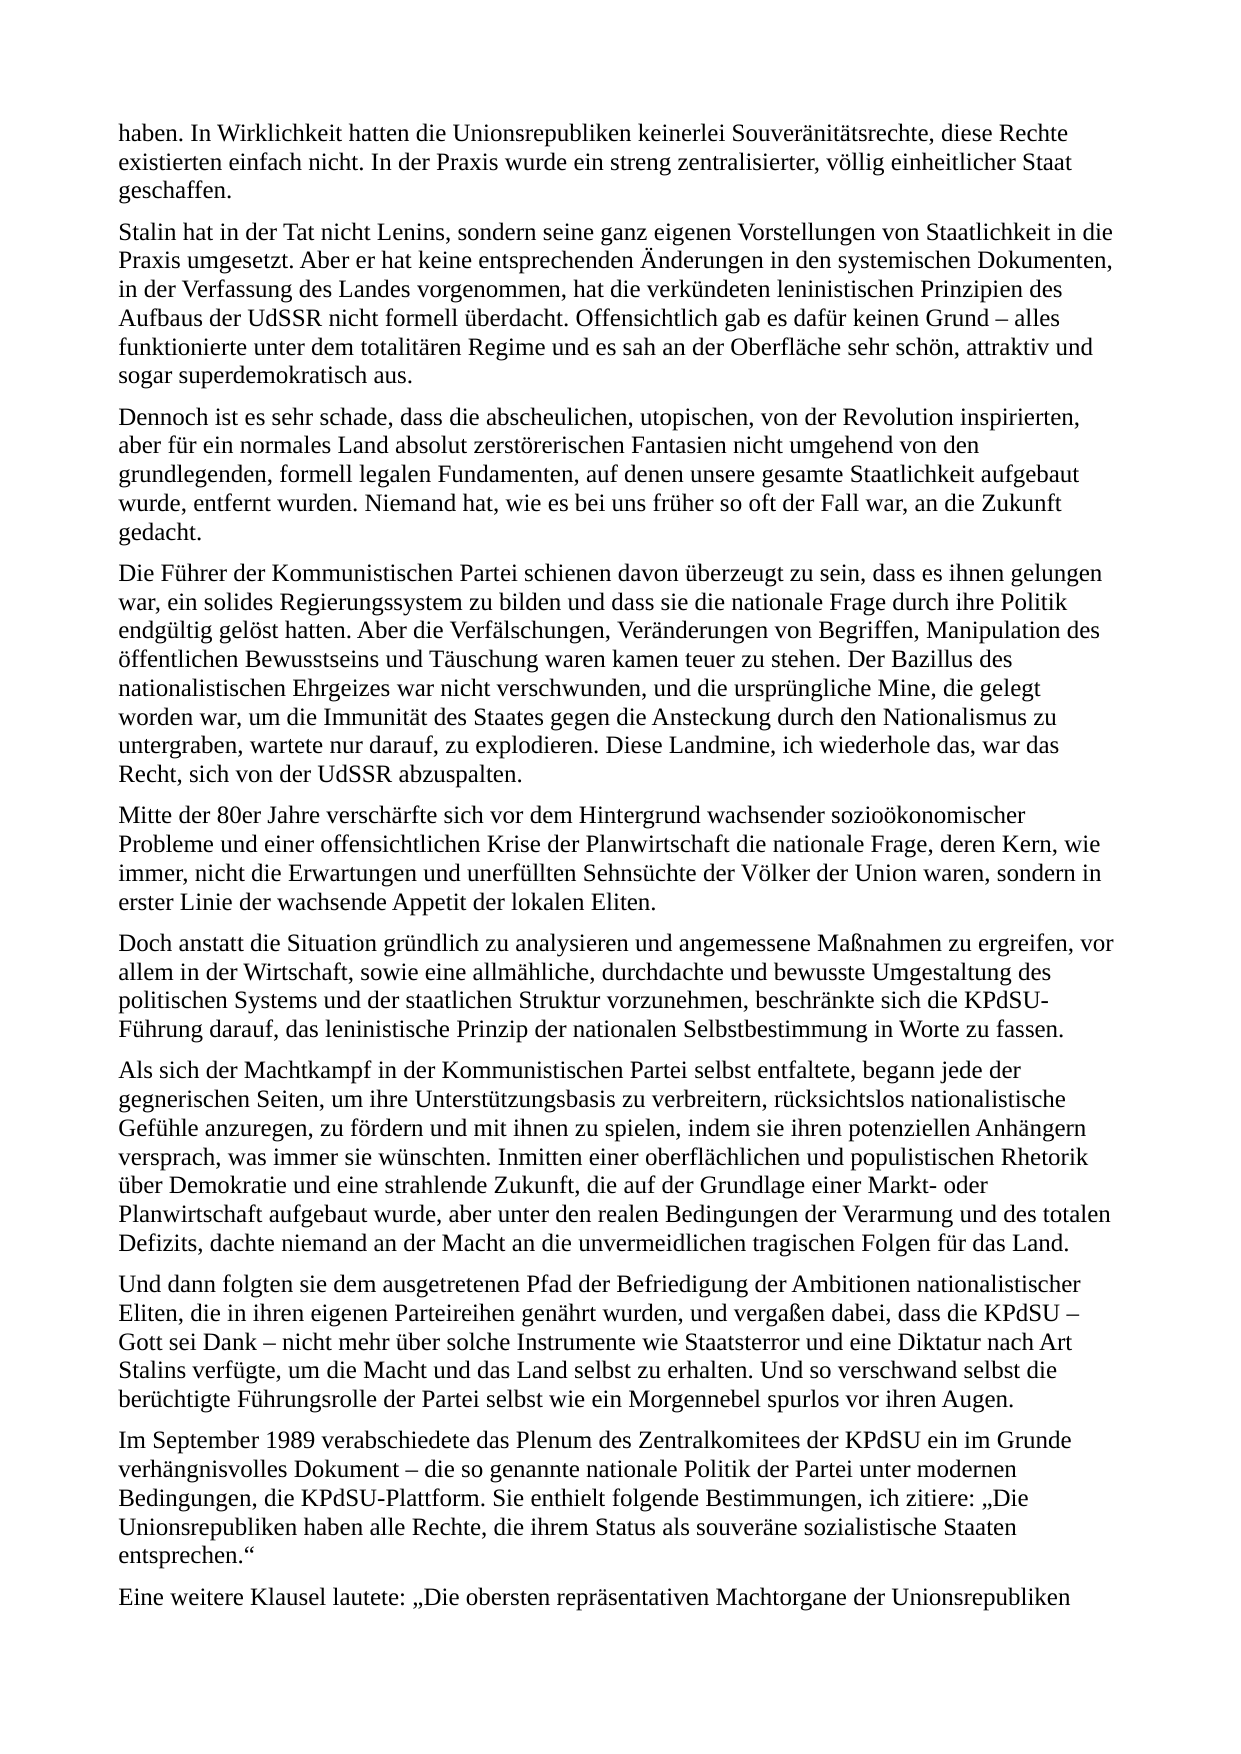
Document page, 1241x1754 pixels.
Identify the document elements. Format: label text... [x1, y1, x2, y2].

text Eine weitere Klausel lautete: „Die obersten repräsentativen Machtorgane der Unionsrepubliken [118, 1582, 1122, 1611]
text Dennoch ist es sehr schade, dass die abscheulichen, utopischen, von der Revolution inspirierten, aber für ein normales Land absolut zerstörerischen Fantasien nicht umgehend von den grundlegenden, formell legalen Fundamenten, auf denen unsere gesamte Staatlichkeit aufgebaut wurde, entfernt wurden. Niemand hat, wie es bei uns früher so oft der Fall war, an die Zukunft gedacht. [118, 402, 1122, 546]
text Mitte der 80er Jahre verschärfte sich vor dem Hintergrund wachsender sozioökonomischer Probleme und einer offensichtlichen Krise der Planwirtschaft die nationale Frage, deren Kern, wie immer, nicht die Erwartungen und unerfüllten Sehnsüchte der Völker der Union waren, sondern in erster Linie der wachsende Appetit der lokalen Eliten. [118, 801, 1122, 916]
text Als sich der Machtkampf in der Kommunistischen Partei selbst entfaltete, begann jede der gegnerischen Seiten, um ihre Unterstützungsbasis zu verbreitern, rücksichtslos nationalistische Gefühle anzuregen, zu fördern und mit ihnen zu spielen, indem sie ihren potenziellen Anhängern versprach, was immer sie wünschten. Inmitten einer oberflächlichen und populistischen Rhetorik über Demokratie und eine strahlende Zukunft, die auf der Grundlage einer Markt- oder Planwirtschaft aufgebaut wurde, aber unter den realen Bedingungen der Verarmung und des totalen Defizits, dachte niemand an der Macht an die unvermeidlichen tragischen Folgen für das Land. [118, 1056, 1122, 1257]
text haben. In Wirklichkeit hatten die Unionsrepubliken keinerlei Souveränitätsrechte, diese Rechte existierten einfach nicht. In der Praxis wurde ein streng zentralisierter, völlig einheitlicher Staat geschaffen. [118, 118, 1122, 204]
text Die Führer der Kommunistischen Partei schienen davon überzeugt zu sein, dass es ihnen gelungen war, ein solides Regierungssystem zu bilden und dass sie die nationale Frage durch ihre Politik endgültig gelöst hatten. Aber die Verfälschungen, Veränderungen von Begriffen, Manipulation des öffentlichen Bewusstseins und Täuschung waren kamen teuer zu stehen. Der Bazillus des nationalistischen Ehrgeizes war nicht verschwunden, und die ursprüngliche Mine, die gelegt worden war, um die Immunität des Staates gegen die Ansteckung durch den Nationalismus zu untergraben, wartete nur darauf, zu explodieren. Diese Landmine, ich wiederhole das, war das Recht, sich von der UdSSR abzuspalten. [118, 558, 1122, 788]
text Und dann folgten sie dem ausgetretenen Pfad der Befriedigung der Ambitionen nationalistischer Eliten, die in ihren eigenen Parteireihen genährt wurden, und vergaßen dabei, dass die KPdSU – Gott sei Dank – nicht mehr über solche Instrumente wie Staatsterror und eine Diktatur nach Art Stalins verfügte, um die Macht und das Land selbst zu erhalten. Und so verschwand selbst die berüchtigte Führungsrolle der Partei selbst wie ein Morgennebel spurlos vor ihren Augen. [118, 1269, 1122, 1413]
text Doch anstatt die Situation gründlich zu analysieren und angemessene Maßnahmen zu ergreifen, vor allem in der Wirtschaft, sowie eine allmähliche, durchdachte und bewusste Umgestaltung des politischen Systems und der staatlichen Struktur vorzunehmen, beschränkte sich die KPdSU-Führung darauf, das leninistische Prinzip der nationalen Selbstbestimmung in Worte zu fassen. [118, 928, 1122, 1043]
text Stalin hat in der Tat nicht Lenins, sondern seine ganz eigenen Vorstellungen von Staatlichkeit in die Praxis umgesetzt. Aber er hat keine entsprechenden Änderungen in den systemischen Dokumenten, in der Verfassung des Landes vorgenommen, hat die verkündeten leninistischen Prinzipien des Aufbaus der UdSSR nicht formell überdacht. Offensichtlich gab es dafür keinen Grund – alles funktionierte unter dem totalitären Regime und es sah an der Oberfläche sehr schön, attraktiv und sogar superdemokratisch aus. [118, 217, 1122, 389]
text Im September 1989 verabschiedete das Plenum des Zentralkomitees der KPdSU ein im Grunde verhängnisvolles Dokument – die so genannte nationale Politik der Partei unter modernen Bedingungen, die KPdSU-Plattform. Sie enthielt folgende Bestimmungen, ich zitiere: „Die Unionsrepubliken haben alle Rechte, die ihrem Status als souveräne sozialistische Staaten entsprechen.“ [118, 1426, 1122, 1569]
